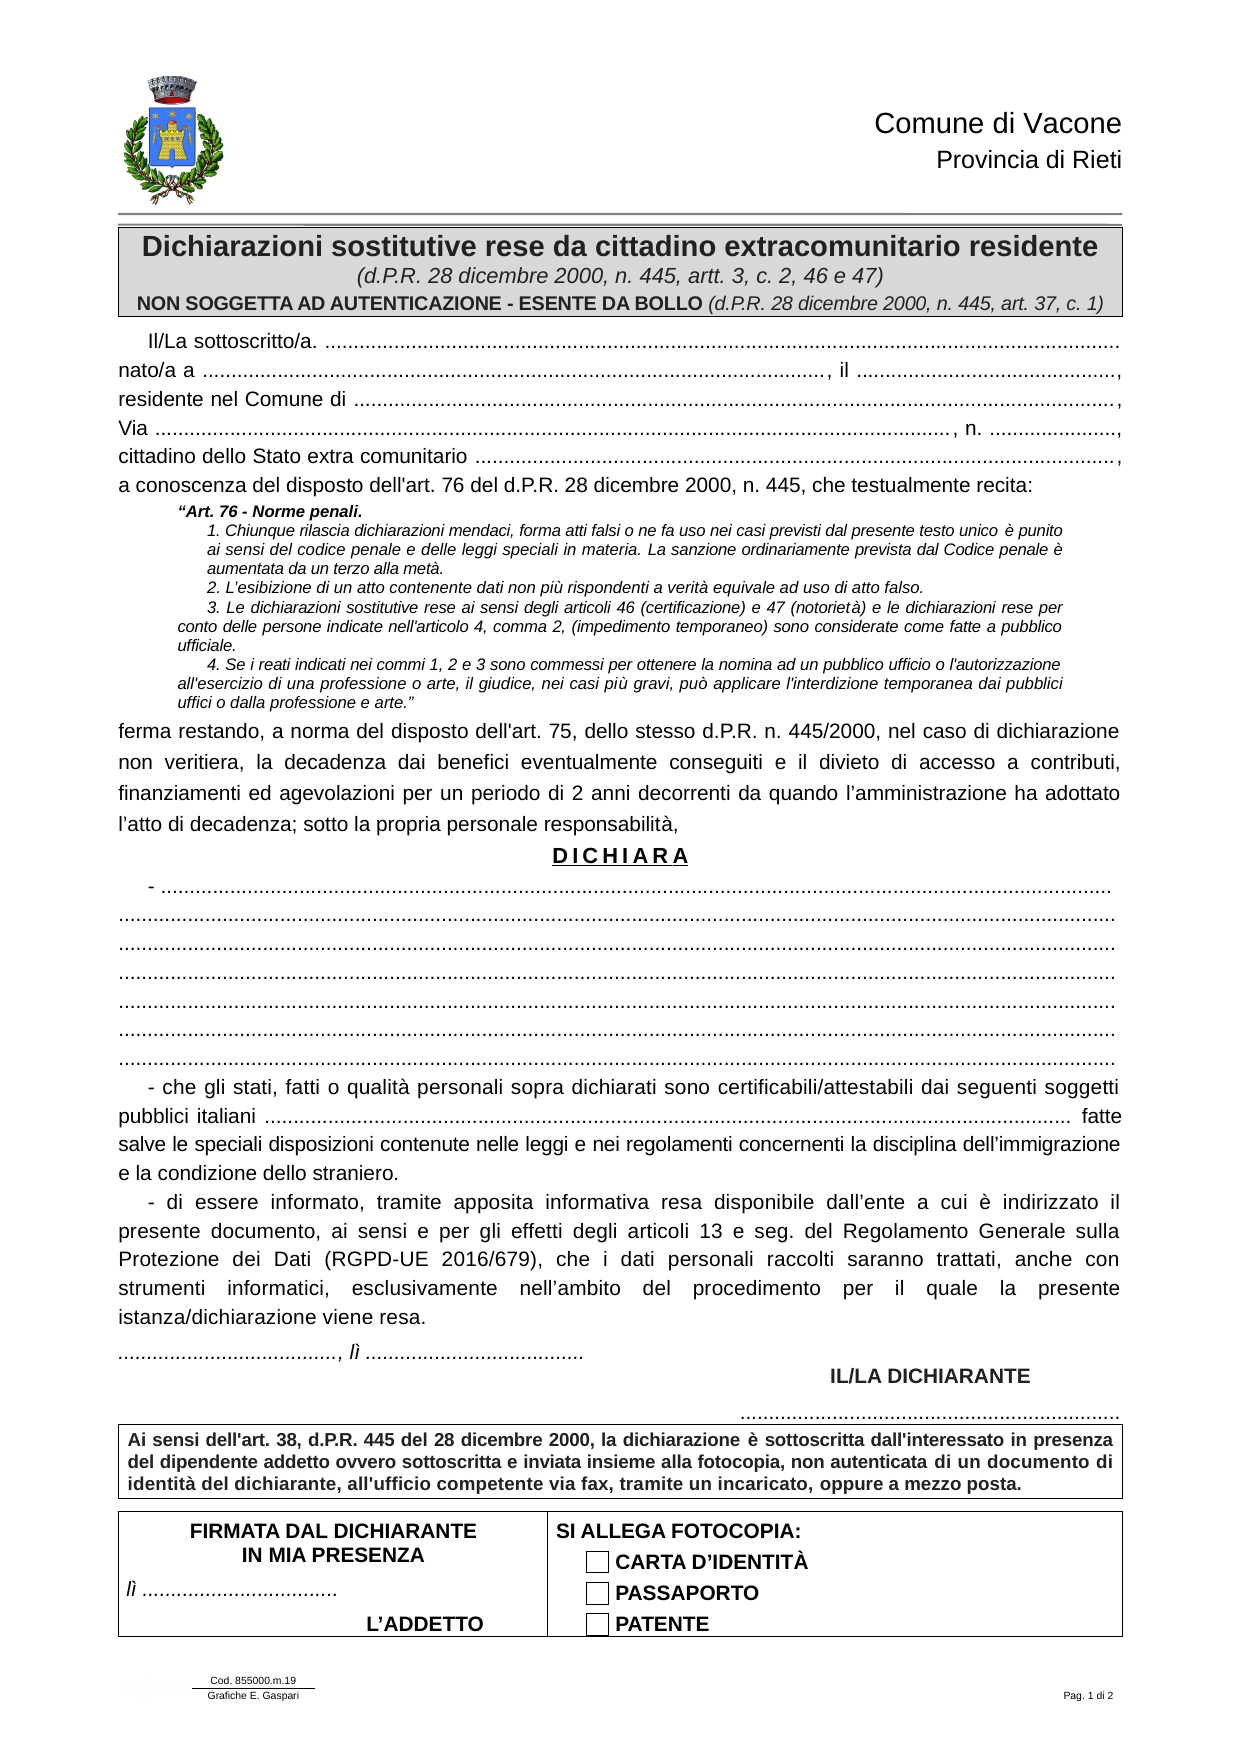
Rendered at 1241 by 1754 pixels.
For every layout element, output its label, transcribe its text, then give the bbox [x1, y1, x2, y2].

text 4. Se i reati indicati nei commi 1, 2 e 3 sono commessi per ottenere la nomina ad un pubblico ufficio o l'autorizzazione all'esercizio di una professione o arte, il giudice, nei casi più gravi, può applicare l'interdizione temporanea dai pubblici uffici o dalla professione e arte.” [177, 655, 1063, 712]
text ............................................................................................................................................................................. [118, 931, 1122, 955]
text ............................................................................................................................................................................. [118, 902, 1122, 926]
text ferma restando, a norma del disposto dell'art. 75, dello stesso d.P.R. n. 445/2000, nel caso di dichiarazione non veritiera, la decadenza dai benefici eventualmente conseguiti e il divieto di accesso a contributi, finanziamenti ed agevolazioni per un periodo di 2 anni decorrenti da quando l’amministrazione ha adottato l’atto di decadenza; sotto la propria personale responsabilità, [118, 719, 1122, 836]
table_header FIRMATA DAL DICHIARANTE IN MIA PRESENZA lì .................................. L’ADDETTO [119, 1512, 547, 1636]
picture [122, 76, 224, 207]
table_header Ai sensi dell'art. 38, d.P.R. 445 del 28 dicembre 2000, la dichiarazione è sottoscritta dall'interessato in presenza del dipendente addetto ovvero sottoscritta e inviata insieme alla fotocopia, non autenticata di un documento di identità del dichiarante, all'ufficio competente via fax, tramite un incaricato, oppure a mezzo posta. [119, 1425, 1122, 1498]
text - ..................................................................................................................................................................... [118, 873, 1122, 897]
text 3. Le dichiarazioni sostitutive rese ai sensi degli articoli 46 (certificazione) e 47 (notorietà) e le dichiarazioni rese per conto delle persone indicate nell'articolo 4, comma 2, (impedimento temporaneo) sono considerate come fatte a pubblico ufficiale. [177, 597, 1063, 655]
text - di essere informato, tramite apposita informativa resa disponibile dall’ente a cui è indirizzato il presente documento, ai sensi e per gli effetti degli articoli 13 e seg. del Regolamento Generale sulla Protezione dei Dati (RGPD-UE 2016/679), che i dati personali raccolti saranno trattati, anche con strumenti informatici, esclusivamente nell’ambito del procedimento per il quale la presente istanza/dichiarazione viene resa. [118, 1190, 1122, 1329]
text Comune di Vacone [224, 106, 1122, 140]
text IL/LA DICHIARANTE [738, 1364, 1122, 1388]
text ............................................................................................................................................................................. [118, 1017, 1122, 1041]
text 1. Chiunque rilascia dichiarazioni mendaci, forma atti falsi o ne fa uso nei casi previsti dal presente testo unico è punito ai sensi del codice penale e delle leggi speciali in materia. La sanzione ordinariamente prevista dal Codice penale è aumentata da un terzo alla metà. [207, 521, 1063, 578]
text Il/La sottoscritto/a. .......................................................................................................................................... nato/a a ............................................................................................................, il ............................................., residente nel Comune di ...................................................................................................................................., Via .........................................................................................................................................., n. ......................, cittadino dello Stato extra comunitario ..............................................................................................................., a conoscenza del disposto dell'art. 76 del d.P.R. 28 dicembre 2000, n. 445, che testualmente recita: [118, 329, 1122, 497]
text ............................................................................................................................................................................. [118, 1046, 1122, 1070]
table_header SI ALLEGA FOTOCOPIA: CARTA D’IDENTITÀ PASSAPORTO PATENTE [548, 1512, 1122, 1636]
text DICHIARA [118, 843, 1122, 868]
text 2. L’esibizione di un atto contenente dati non più rispondenti a verità equivale ad uso di atto falso. [177, 578, 1063, 597]
text - che gli stati, fatti o qualità personali sopra dichiarati sono certificabili/attestabili dai seguenti soggetti pubblici italiani ............................................................................................................................................ fatte salve le speciali disposizioni contenute nelle leggi e nei regolamenti concernenti la disciplina dell’immigrazione e la condizione dello straniero. [118, 1075, 1122, 1185]
text ......................................, lì ...................................... [118, 1340, 1122, 1364]
table_header Dichiarazioni sostitutive rese da cittadino extracomunitario residente (d.P.R. 28 dicembre 2000, n. 445, artt. 3, c. 2, 46 e 47) NON SOGGETTA AD AUTENTICAZIONE - ESENTE DA BOLLO (d.P.R. 28 dicembre 2000, n. 445, art. 37, c. 1) [119, 228, 1122, 316]
text ............................................................................................................................................................................. [118, 988, 1122, 1012]
text ............................................................................................................................................................................. [118, 960, 1122, 984]
text .................................................................. [738, 1400, 1122, 1424]
text Provincia di Rieti [224, 145, 1122, 174]
text “Art. 76 - Norme penali. [177, 502, 1063, 521]
